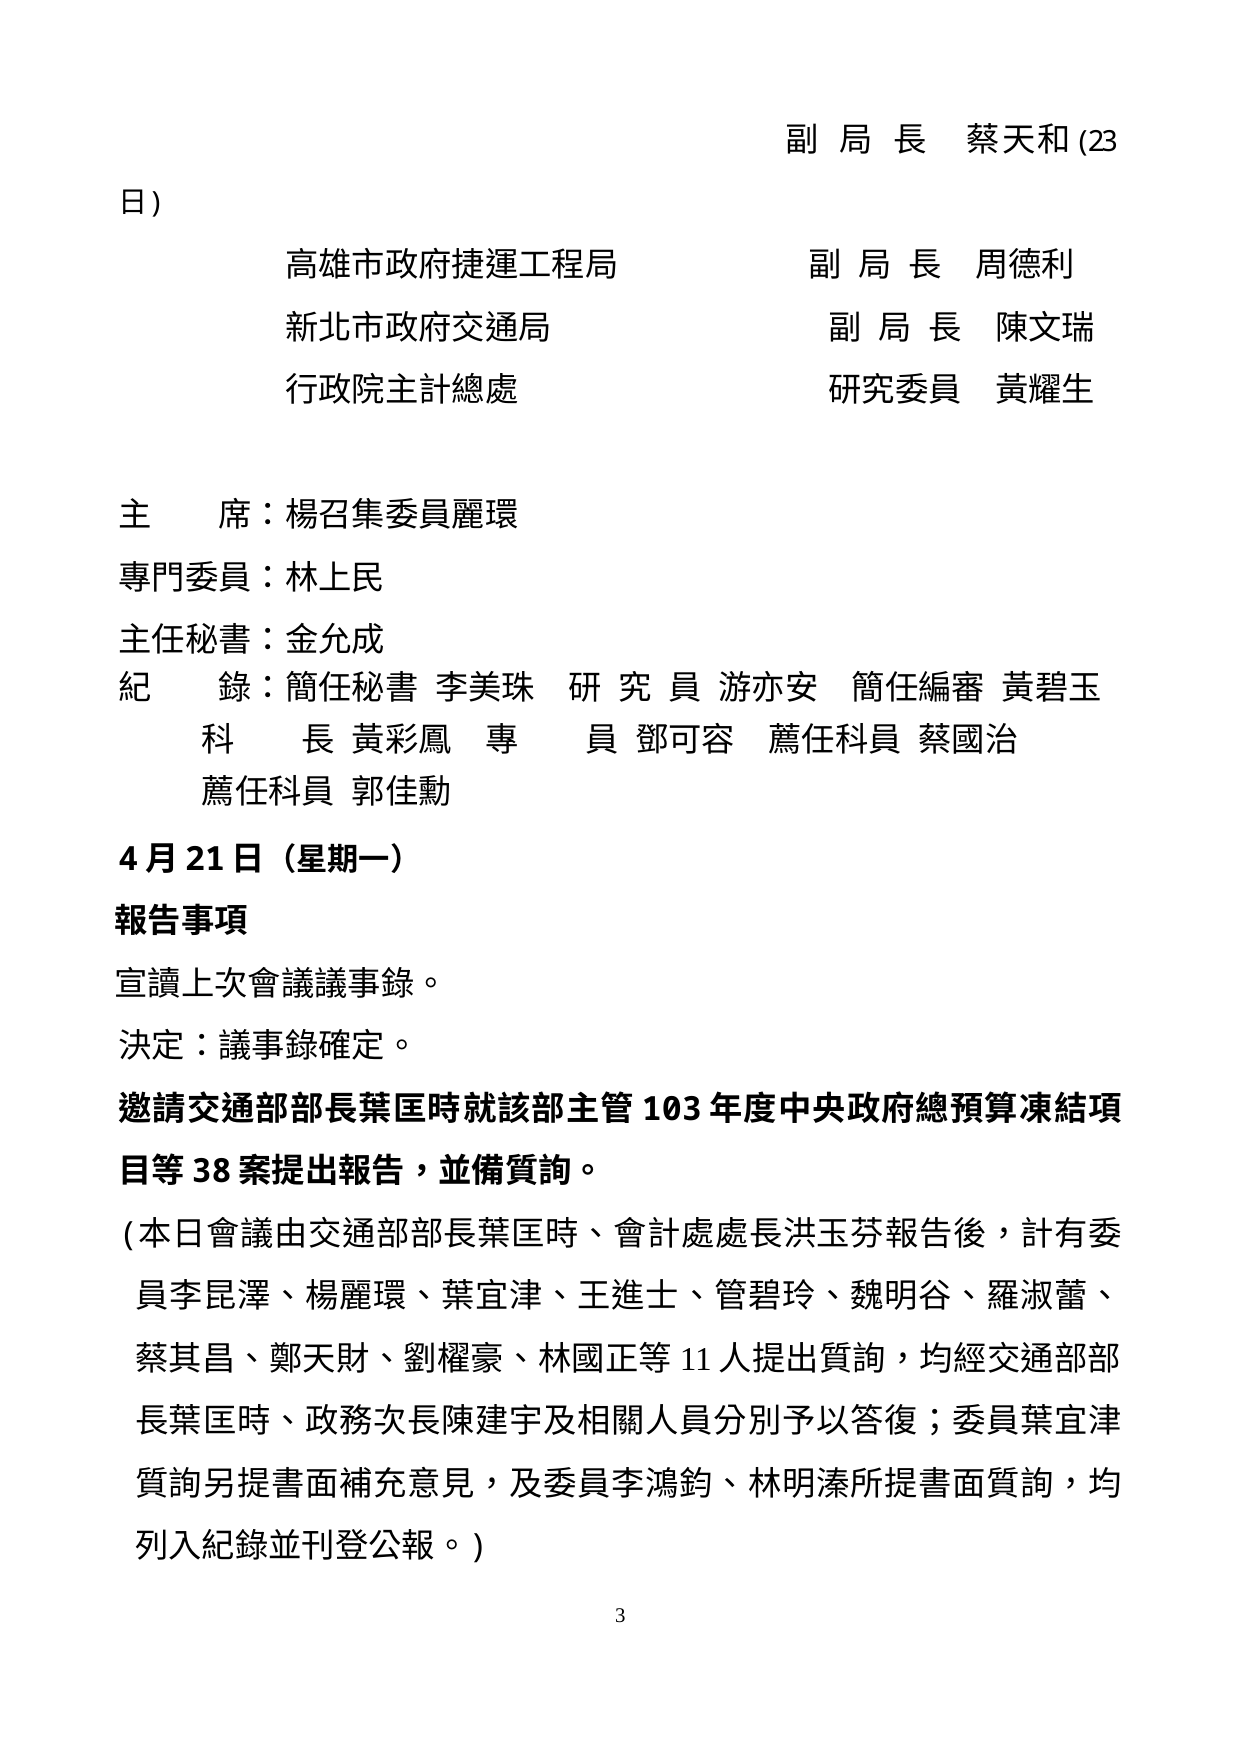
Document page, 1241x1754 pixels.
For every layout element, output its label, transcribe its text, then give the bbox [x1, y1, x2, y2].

text 行政院主計總處 研究委員 黃耀生 [118, 346, 1122, 408]
text 紀 錄：簡任秘書 李美珠 研 究 員 游亦安 簡任編審 黃碧玉 [118, 658, 1122, 710]
text 邀請交通部部長葉匡時就該部主管103年度中央政府總預算凍結項目等38案提出報告，並備質詢。 [118, 1064, 1122, 1189]
text 科 長 黃彩鳳 專 員 鄧可容 薦任科員 蔡國治 [118, 710, 1122, 762]
text (本日會議由交通部部長葉匡時、會計處處長洪玉芬報告後，計有委員李昆澤、楊麗環、葉宜津、王進士、管碧玲、魏明谷、羅淑蕾、蔡其昌、鄭天財、劉櫂豪、林國正等11人提出質詢，均經交通部部長葉匡時、政務次長陳建宇及相關人員分別予以答復；委員葉宜津質詢另提書面補充意見，及委員李鴻鈞、林明溱所提書面質詢，均列入紀錄並刊登公報。) [118, 1189, 1122, 1564]
text 宣讀上次會議議事錄。 [114, 939, 1122, 1002]
text 薦任科員 郭佳勳 [118, 762, 1122, 814]
text 主 席：楊召集委員麗環 [118, 471, 1122, 533]
text 副 局 長 蔡天和(23日) [118, 96, 1122, 221]
text 專門委員：林上民 [118, 533, 1117, 596]
text 高雄市政府捷運工程局 副 局 長 周德利 [118, 221, 1122, 283]
text 主任秘書：金允成 [118, 596, 1117, 658]
text 決定：議事錄確定。 [118, 1002, 1122, 1064]
text 4月21日（星期一） [118, 814, 1122, 877]
text 報告事項 [114, 877, 1122, 939]
text 新北市政府交通局 副 局 長 陳文瑞 [118, 283, 1122, 346]
